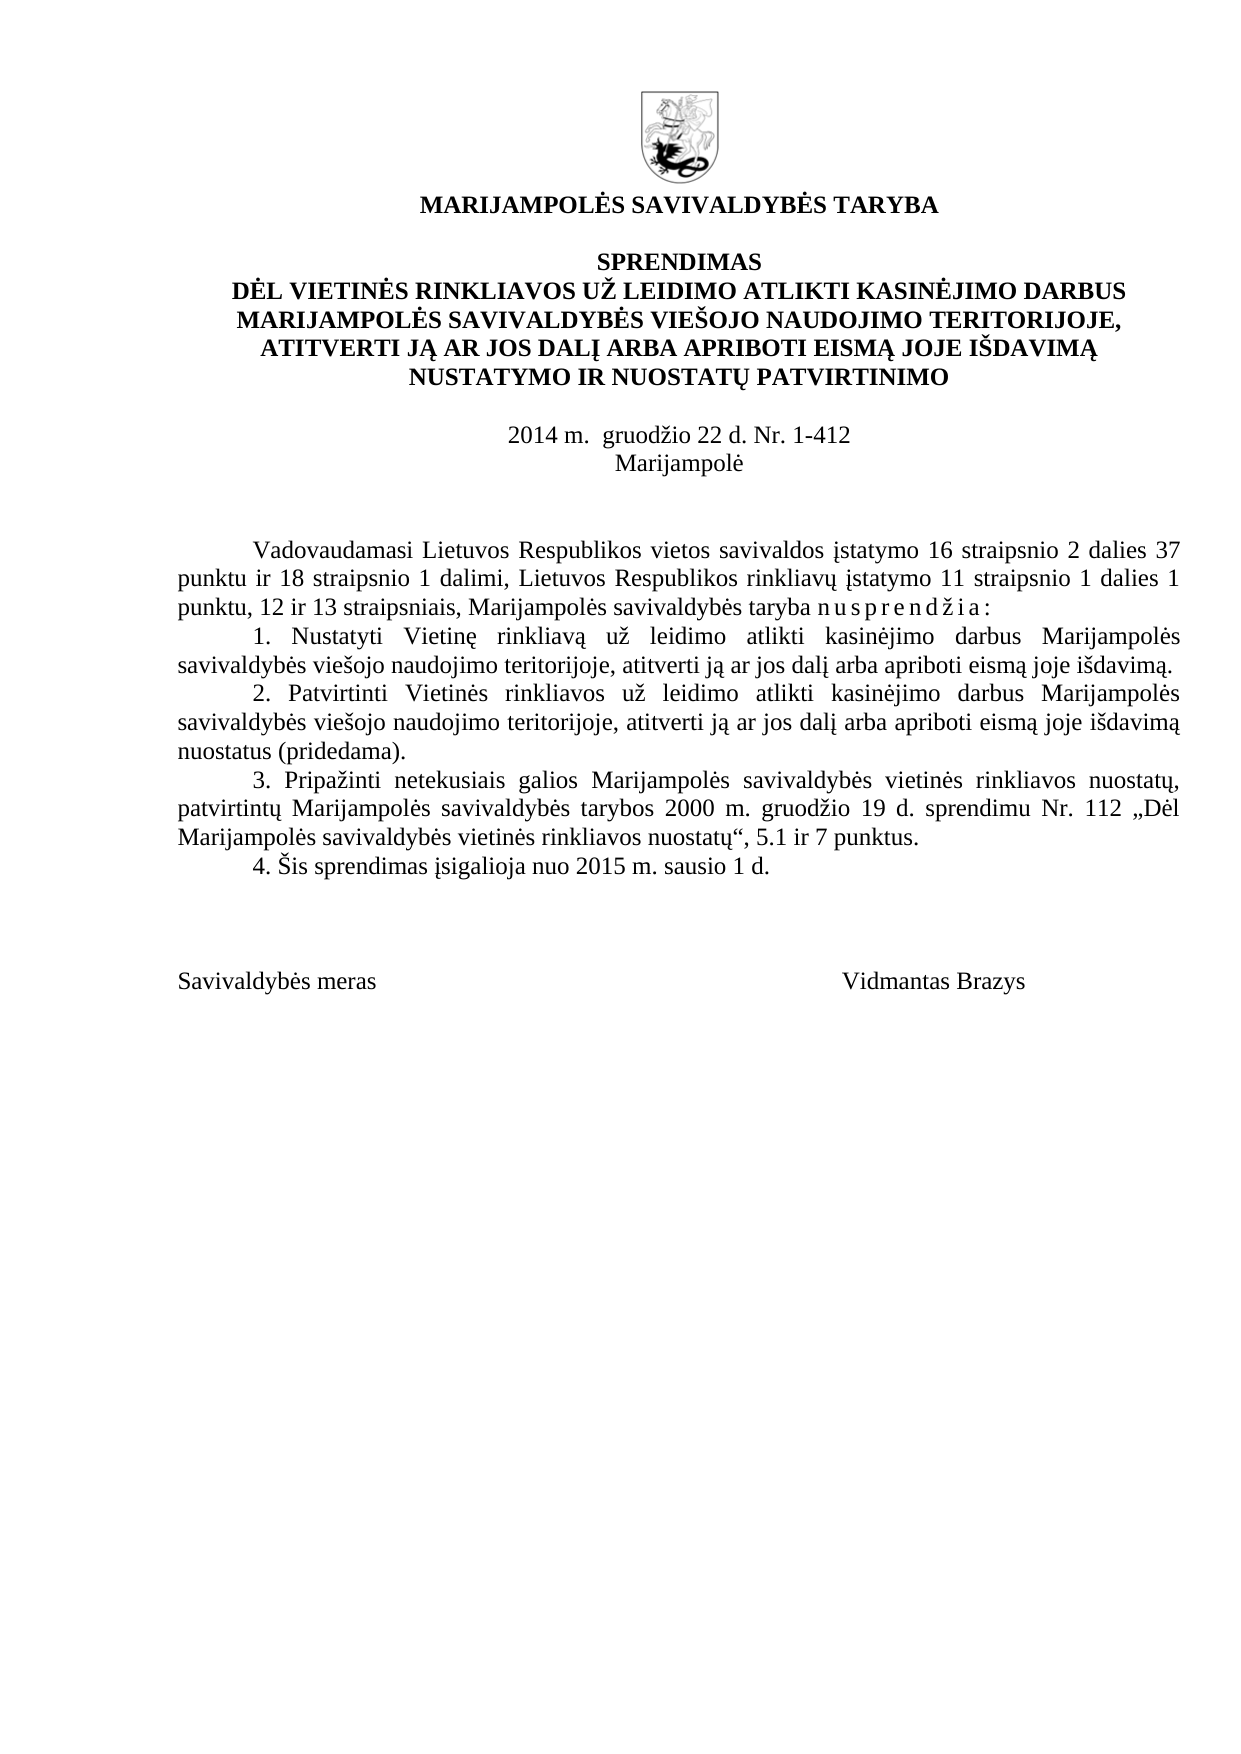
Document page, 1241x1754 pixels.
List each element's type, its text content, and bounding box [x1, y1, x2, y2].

text 2. Patvirtinti Vietinės rinkliavos už leidimo atlikti kasinėjimo darbus Marijampolės savivaldybės viešojo naudojimo teritorijoje, atitverti ją ar jos dalį arba apriboti eismą joje išdavimą nuostatus (pridedama). [177, 678, 1181, 765]
text 1. Nustatyti Vietinę rinkliavą už leidimo atlikti kasinėjimo darbus Marijampolės savivaldybės viešojo naudojimo teritorijoje, atitverti ją ar jos dalį arba apriboti eismą joje išdavimą. [177, 621, 1181, 678]
text 3. Pripažinti netekusiais galios Marijampolės savivaldybės vietinės rinkliavos nuostatų, patvirtintų Marijampolės savivaldybės tarybos 2000 m. gruodžio 19 d. sprendimu Nr. 112 „Dėl Marijampolės savivaldybės vietinės rinkliavos nuostatų“, 5.1 ir 7 punktus. [177, 765, 1181, 851]
text MARIJAMPOLĖS SAVIVALDYBĖS TARYBA [177, 190, 1181, 218]
text 4. Šis sprendimas įsigalioja nuo 2015 m. sausio 1 d. [177, 851, 1181, 880]
text Marijampolė [177, 448, 1181, 477]
text Savivaldybės meras Vidmantas Brazys [177, 966, 1181, 995]
text Vadovaudamasi Lietuvos Respublikos vietos savivaldos įstatymo 16 straipsnio 2 dalies 37 punktu ir 18 straipsnio 1 dalimi, Lietuvos Respublikos rinkliavų įstatymo 11 straipsnio 1 dalies 1 punktu, 12 ir 13 straipsniais, Marijampolės savivaldybės taryba nusprendžia: [177, 535, 1181, 621]
text 2014 m. gruodžio 22 d. Nr. 1-412 [177, 420, 1181, 448]
text DĖL VIETINĖS RINKLIAVOS UŽ LEIDIMO ATLIKTI KASINĖJIMO DARBUS MARIJAMPOLĖS SAVIVALDYBĖS VIEŠOJO NAUDOJIMO TERITORIJOJE, ATITVERTI JĄ AR JOS DALĮ ARBA APRIBOTI EISMĄ JOJE IŠDAVIMĄ NUSTATYMO IR NUOSTATŲ PATVIRTINIMO [177, 276, 1181, 391]
text SPRENDIMAS [177, 247, 1181, 276]
